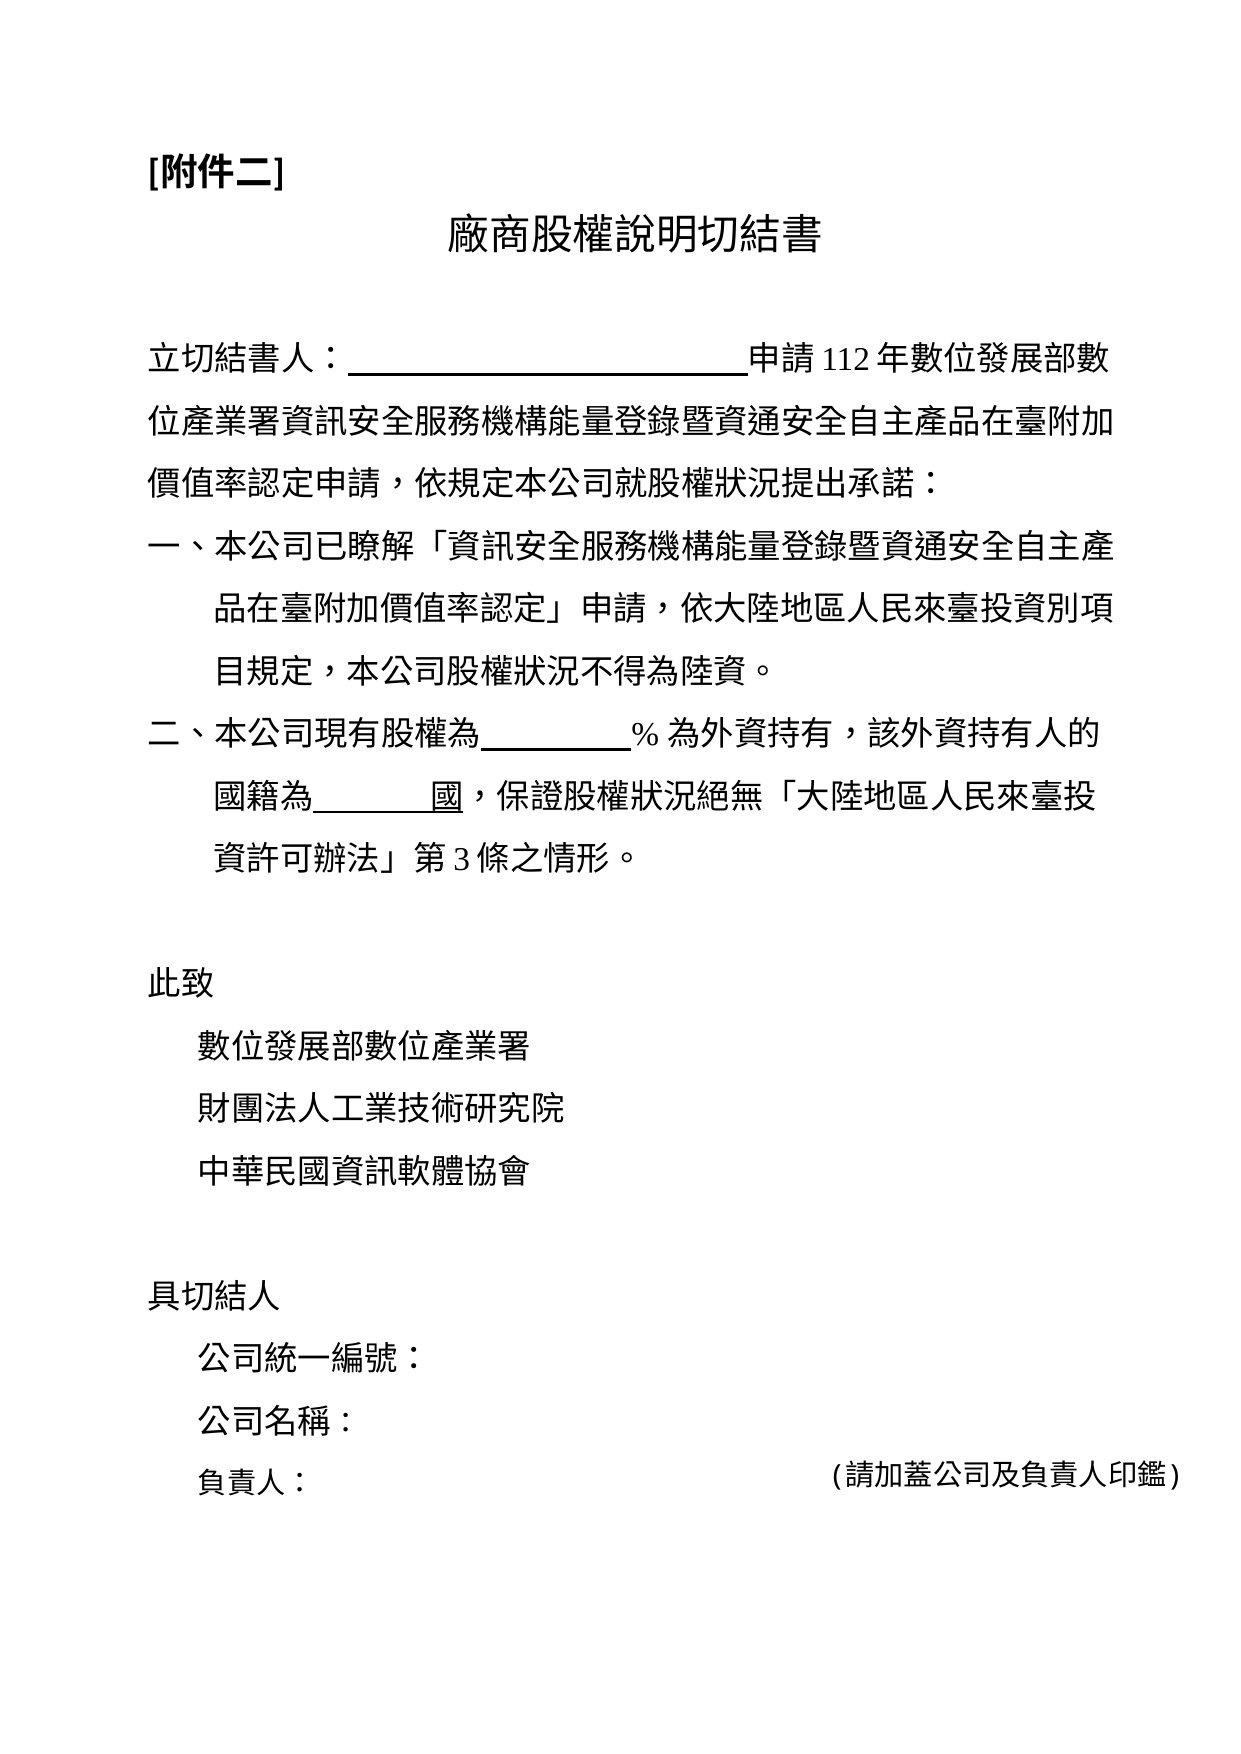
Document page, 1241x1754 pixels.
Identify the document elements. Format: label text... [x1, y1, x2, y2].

text 具切結人 [148, 1252, 1122, 1314]
text 立切結書人： 申請112年數位發展部數位產業署資訊安全服務機構能量登錄暨資通安全自主產品在臺附加價值率認定申請，依規定本公司就股權狀況提出承諾： [148, 314, 1122, 502]
text 廠商股權說明切結書 [148, 189, 1122, 252]
text 中華民國資訊軟體協會 [198, 1127, 1122, 1189]
text 數位發展部數位產業署 [198, 1002, 1122, 1064]
text 財團法人工業技術研究院 [198, 1064, 1122, 1127]
text 此致 [148, 939, 1122, 1002]
text 負責人： [198, 1439, 1122, 1502]
text (請加蓋公司及負責人印鑑) [816, 1451, 1195, 1494]
text 一、本公司已瞭解「資訊安全服務機構能量登錄暨資通安全自主產品在臺附加價值率認定」申請，依大陸地區人民來臺投資別項目規定，本公司股權狀況不得為陸資。 [148, 502, 1122, 689]
text 公司名稱： [198, 1377, 1122, 1439]
text 二、本公司現有股權為 % 為外資持有，該外資持有人的國籍為 國，保證股權狀況絕無「大陸地區人民來臺投資許可辦法」第3條之情形。 [148, 689, 1122, 877]
text [附件二] [148, 127, 1122, 189]
text 公司統一編號： [198, 1314, 1122, 1377]
